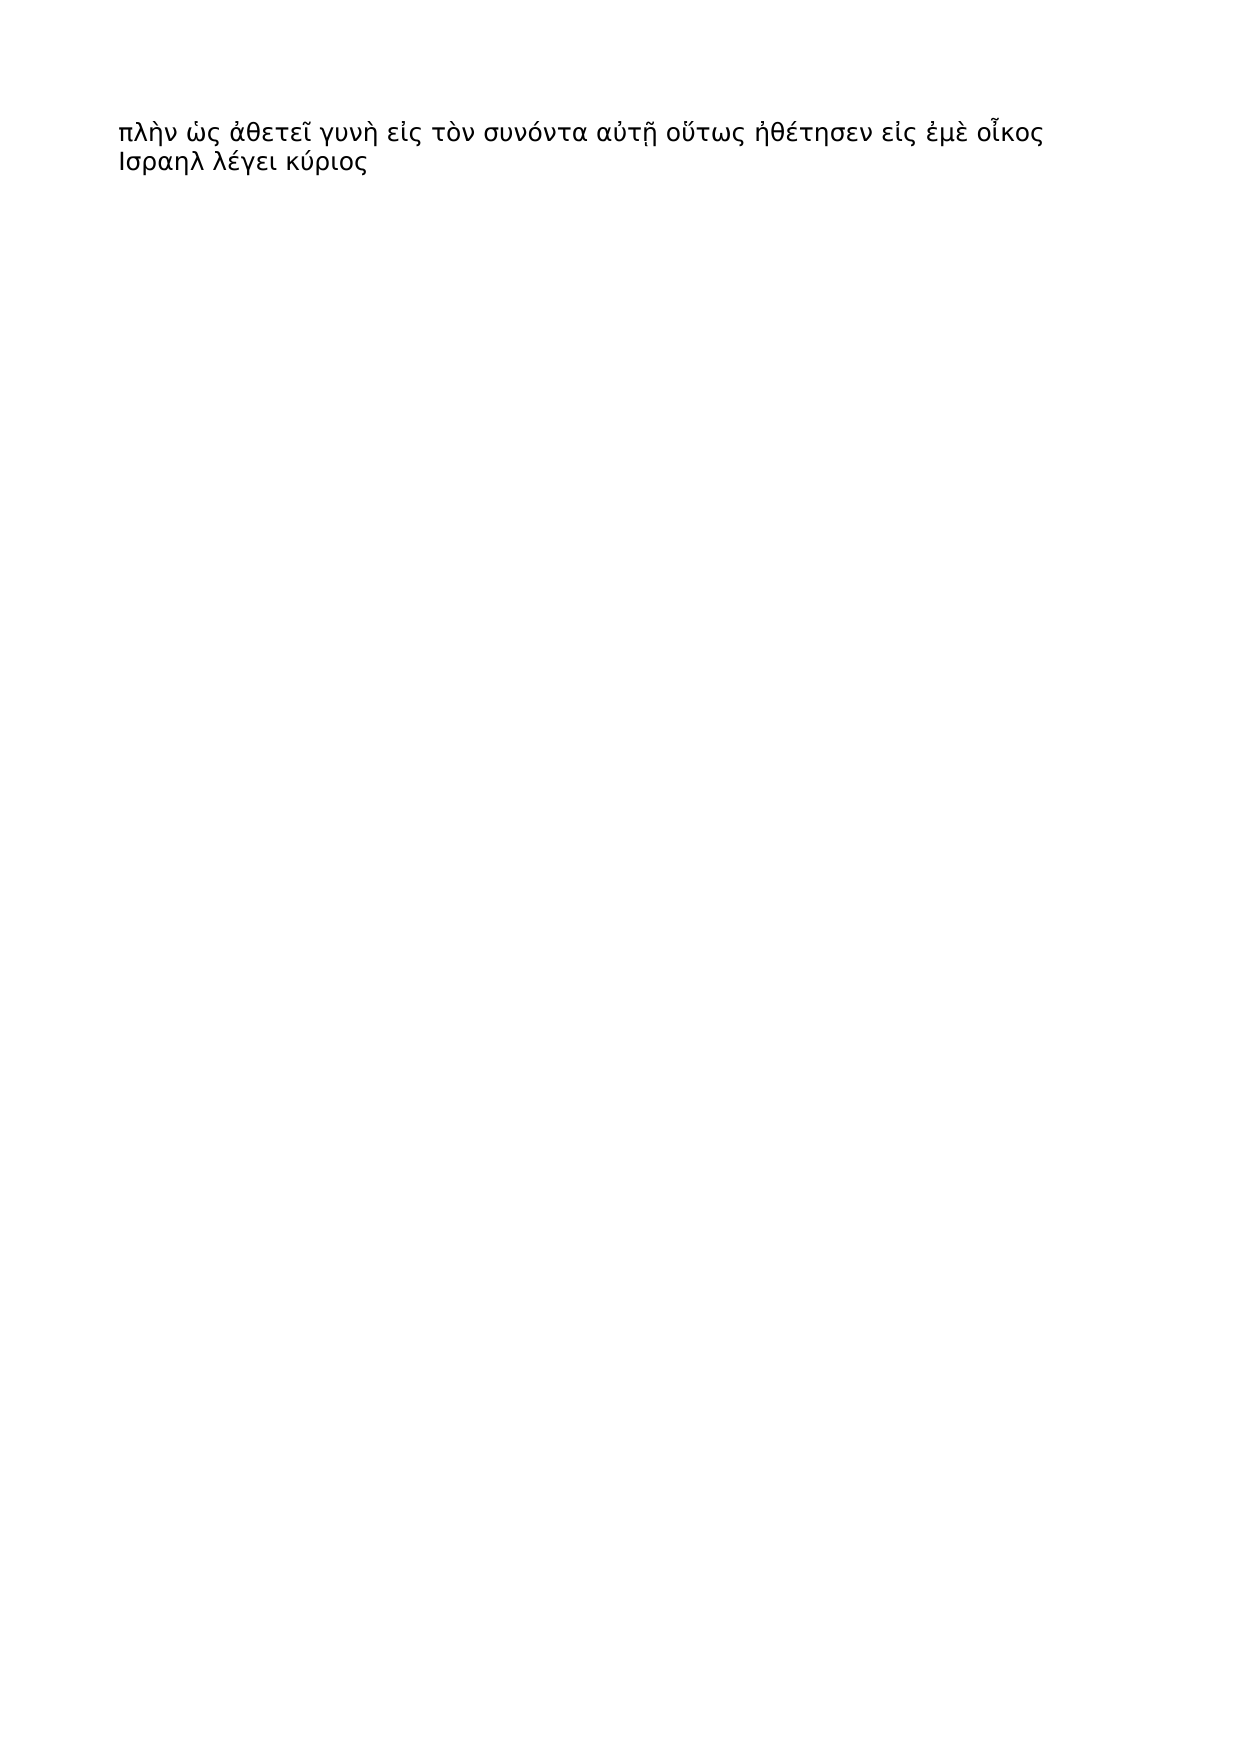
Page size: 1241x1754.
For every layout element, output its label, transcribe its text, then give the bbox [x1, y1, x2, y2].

text πλὴν ὡς ἀθετεῖ γυνὴ εἰς τὸν συνόντα αὐτῇ οὕτως ἠθέτησεν εἰς ἐμὲ οἶκος Ισραηλ λέγει κύριος [118, 118, 1122, 176]
